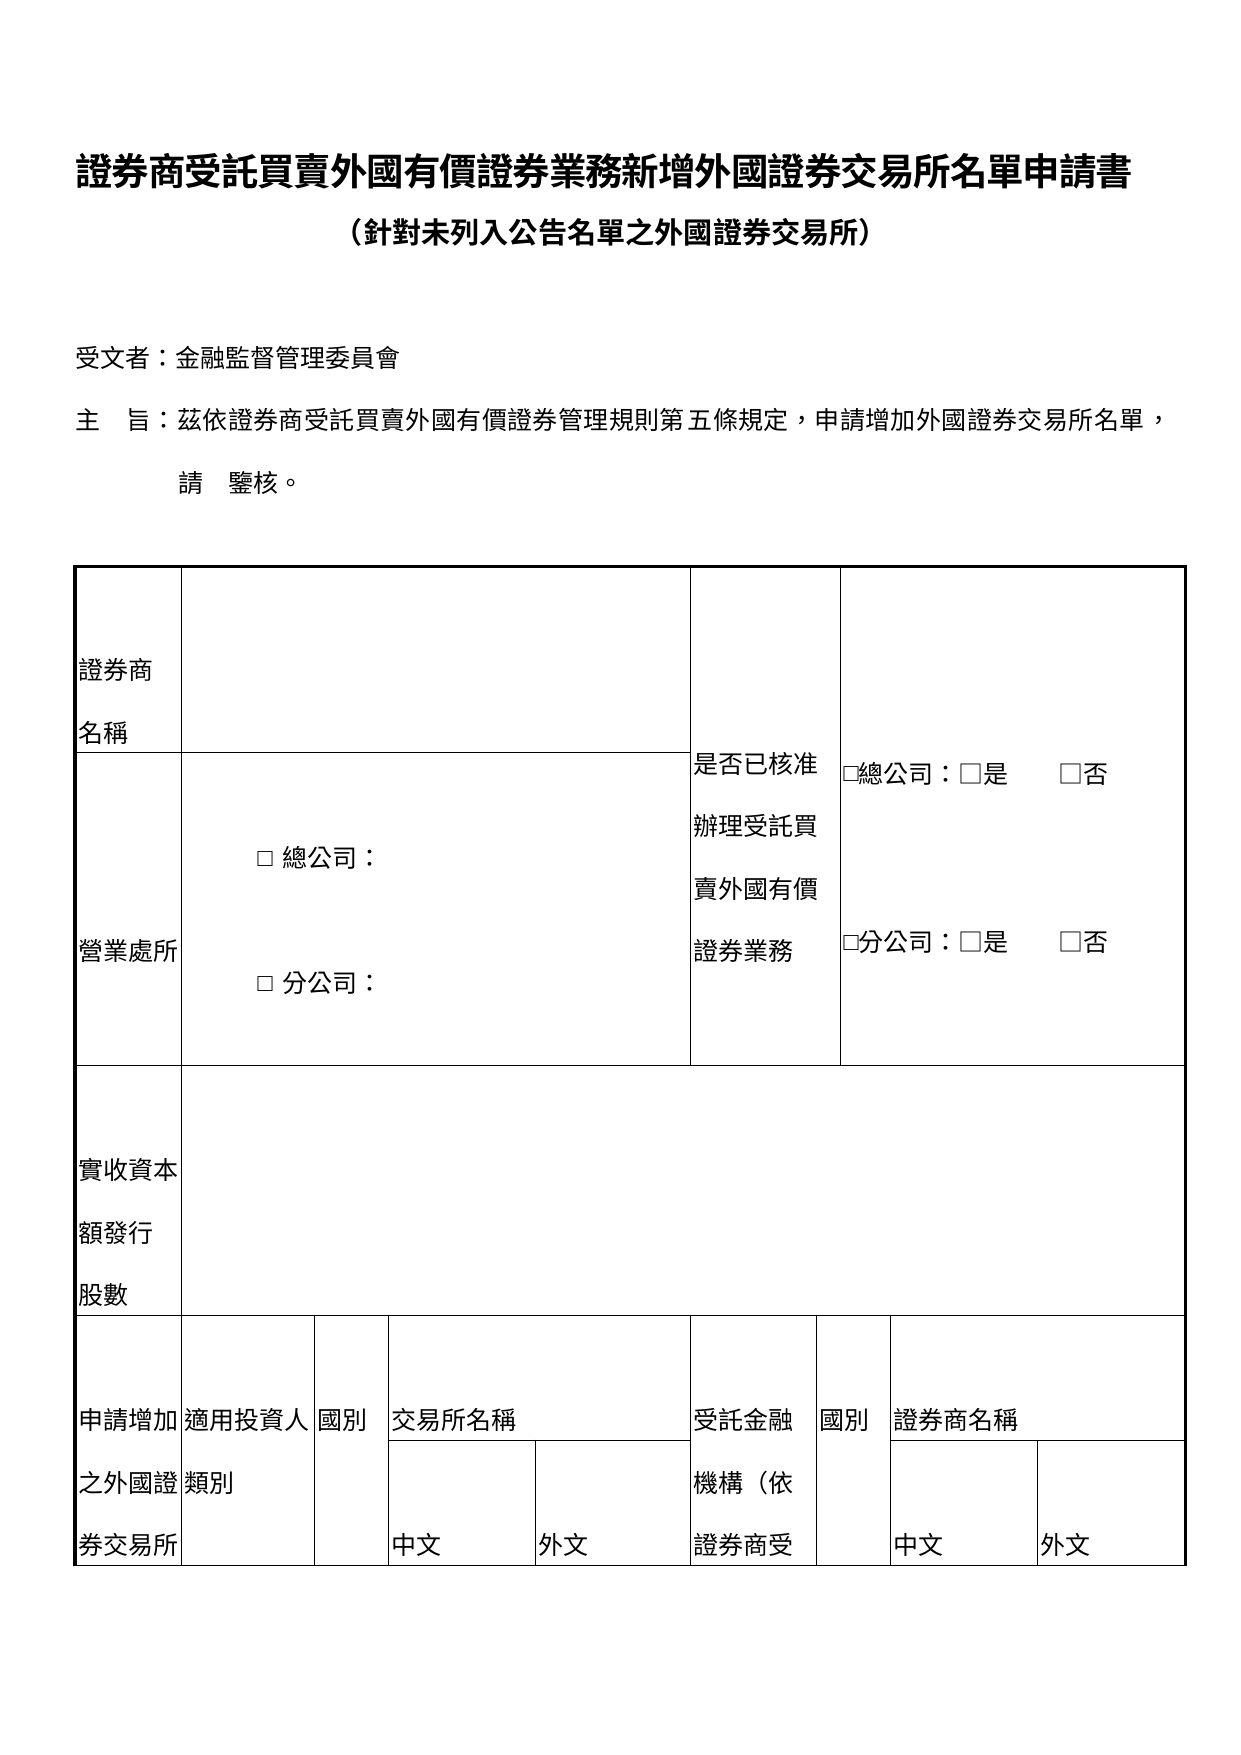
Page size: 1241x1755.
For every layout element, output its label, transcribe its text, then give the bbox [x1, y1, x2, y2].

table_cell 國別 [315, 1316, 388, 1564]
table_cell 受託金融機構（依證券商受 [691, 1316, 816, 1564]
table_header 是否已核准辦理受託買賣外國有價證券業務 [691, 568, 840, 1064]
table_cell 交易所名稱 [389, 1316, 690, 1439]
table_cell 證券商名稱 [891, 1316, 1184, 1439]
table_cell 國別 [817, 1316, 890, 1564]
table_cell 營業處所 [77, 753, 181, 1064]
table_cell [182, 1066, 1184, 1314]
table_cell 外文 [536, 1441, 690, 1564]
text 證券商受託買賣外國有價證券業務新增外國證券交易所名單申請書 [75, 127, 1146, 189]
text 受文者：金融監督管理委員會 [75, 314, 1146, 377]
table_header □總公司：□是 □否 □分公司：□是 □否 [841, 568, 1184, 1064]
table_cell 中文 [891, 1441, 1037, 1564]
table_cell 總公司： 分公司： [182, 753, 690, 1064]
text （針對未列入公告名單之外國證券交易所） [75, 189, 1146, 252]
table_cell 適用投資人類別 [182, 1316, 314, 1564]
table_cell 外文 [1038, 1441, 1184, 1564]
table_cell 實收資本額發行 股數 [77, 1066, 181, 1314]
table_header 證券商 名稱 [77, 568, 181, 752]
table_cell 中文 [389, 1441, 535, 1564]
text 主 旨：茲依證券商受託買賣外國有價證券管理規則第五條規定，申請增加外國證券交易所名單，請 鑒核。 [75, 377, 1146, 502]
table_cell 申請增加之外國證券交易所 [77, 1316, 181, 1564]
table_header [182, 568, 690, 752]
